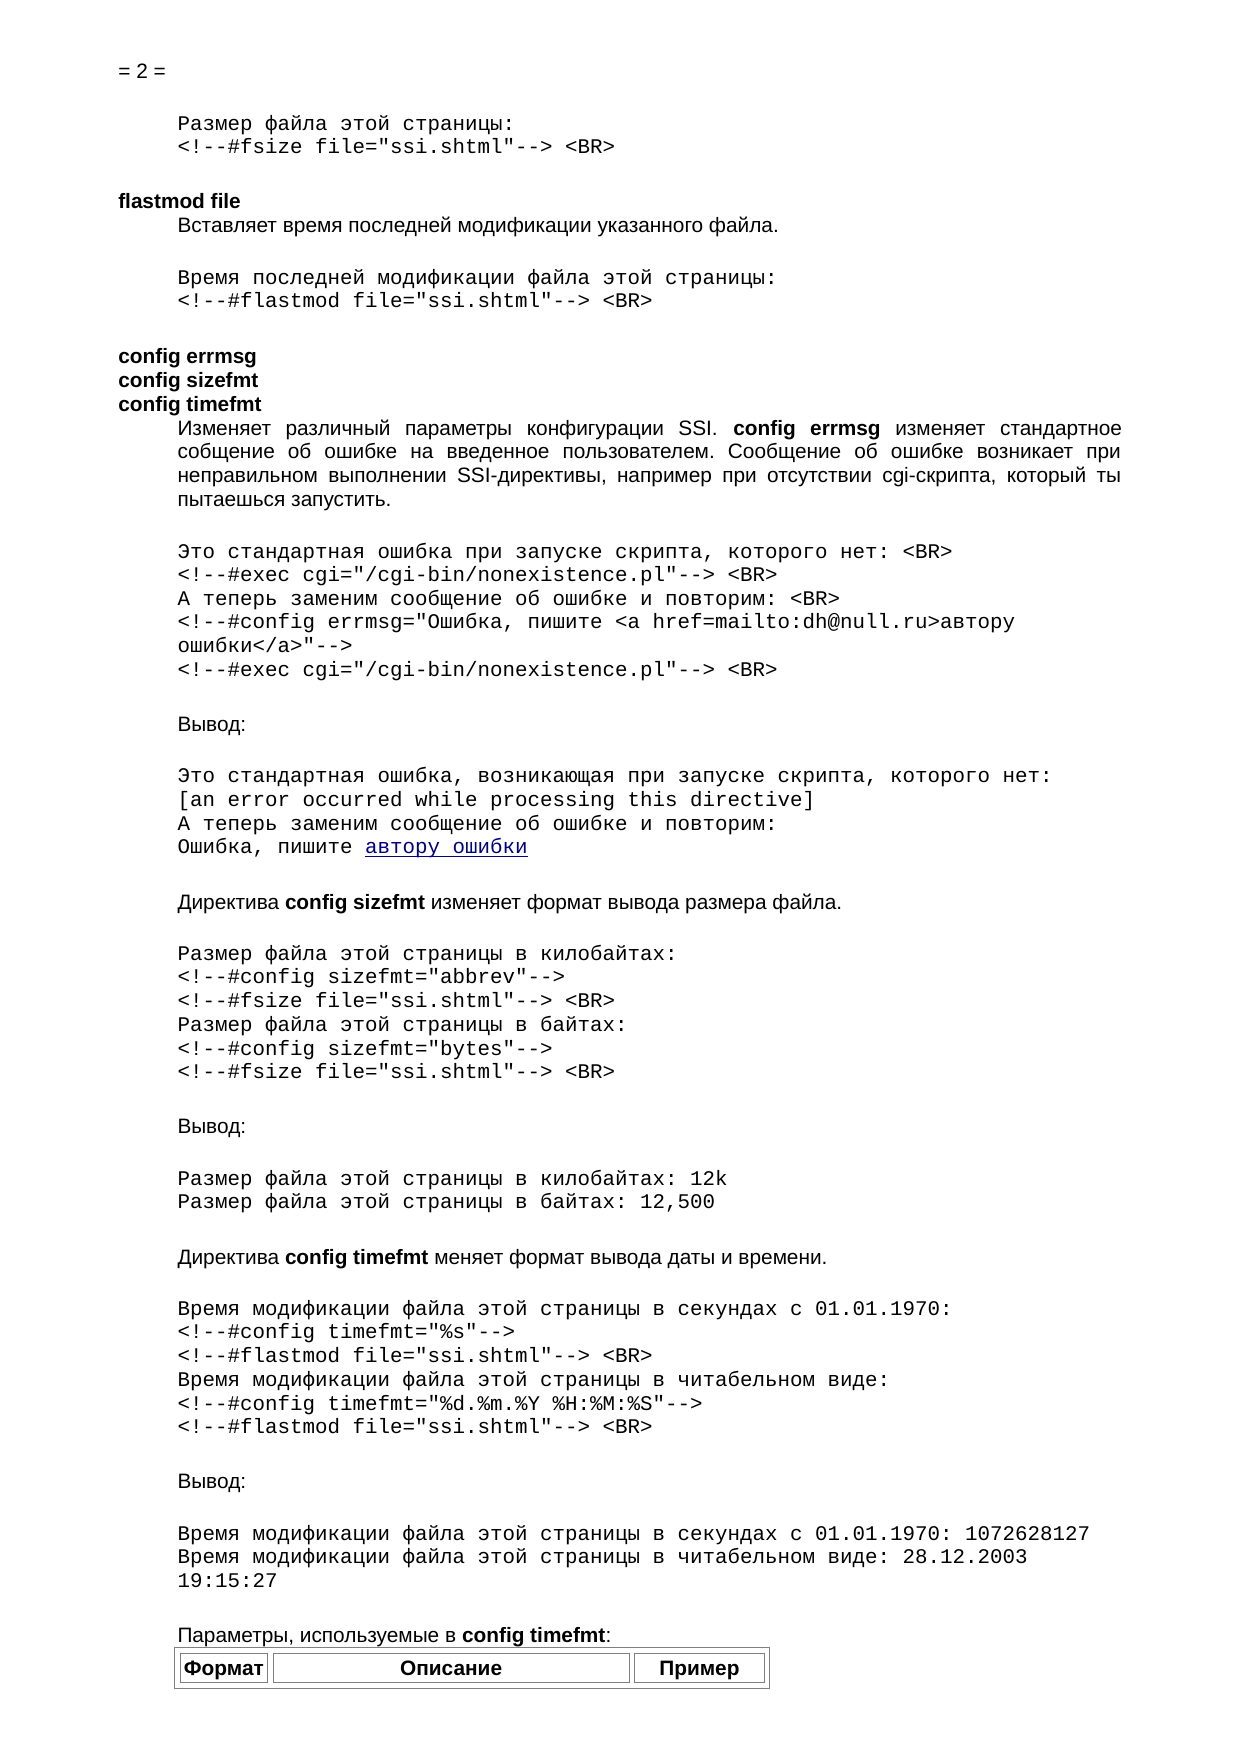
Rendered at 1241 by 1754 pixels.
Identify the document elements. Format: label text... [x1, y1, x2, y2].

subtitle flastmod file [118, 189, 1122, 213]
list Размер файла этой страницы в килобайтах: <!--#config sizefmt="abbrev"--> <!--#fsize file="ssi.shtml"--> <BR> Размер файла этой страницы в байтах: <!--#config sizefmt="bytes"--> <!--#fsize file="ssi.shtml"--> <BR> [177, 943, 1122, 1085]
list Вывод: [177, 1114, 1122, 1138]
table_header Описание [270, 1648, 632, 1682]
list Директива config timefmt меняет формат вывода даты и времени. [177, 1244, 1122, 1268]
subtitle config errmsg config sizefmt config timefmt [118, 343, 1122, 415]
list Вывод: [177, 1469, 1122, 1493]
list Время модификации файла этой страницы в секундах с 01.01.1970: 1072628127 Время модификации файла этой страницы в читабельном виде: 28.12.2003 19:15:27 [177, 1523, 1122, 1594]
list Директива config sizefmt изменяет формат вывода размера файла. [177, 889, 1122, 913]
list Вставляет время последней модификации указанного файла. [177, 213, 1122, 237]
table_header Пример [632, 1648, 767, 1682]
list Параметры, используемые в config timefmt: [177, 1623, 1122, 1647]
list Изменяет различный параметры конфигурации SSI. config errmsg изменяет стандартное собщение об ошибке на введенное пользователем. Сообщение об ошибке возникает при неправильном выполнении SSI-директивы, например при отсутствии cgi-скрипта, который ты пытаешься запустить. [177, 415, 1122, 511]
list Это стандартная ошибка, возникающая при запуске скрипта, которого нет: [an error occurred while processing this directive] А теперь заменим сообщение об ошибке и повторим: Ошибка, пишите автору ошибки [177, 765, 1122, 860]
list Это стандартная ошибка при запуске скрипта, которого нет: <BR> <!--#exec cgi="/cgi-bin/nonexistence.pl"--> <BR> А теперь заменим сообщение об ошибке и повторим: <BR> <!--#config errmsg="Ошибка, пишите <a href=mailto:dh@null.ru>автору ошибки</a>"--> <!--#exec cgi="/cgi-bin/nonexistence.pl"--> <BR> [177, 541, 1122, 682]
list Размер файла этой страницы в килобайтах: 12k Размер файла этой страницы в байтах: 12,500 [177, 1168, 1122, 1215]
list Время последней модификации файла этой страницы: <!--#flastmod file="ssi.shtml"--> <BR> [177, 267, 1122, 314]
list Вывод: [177, 712, 1122, 736]
table_header Формат [177, 1648, 270, 1682]
list Размер файла этой страницы: <!--#fsize file="ssi.shtml"--> <BR> [177, 112, 1122, 160]
list Время модификации файла этой страницы в секундах с 01.01.1970: <!--#config timefmt="%s"--> <!--#flastmod file="ssi.shtml"--> <BR> Время модификации файла этой страницы в читабельном виде: <!--#config timefmt="%d.%m.%Y %H:%M:%S"--> <!--#flastmod file="ssi.shtml"--> <BR> [177, 1298, 1122, 1440]
